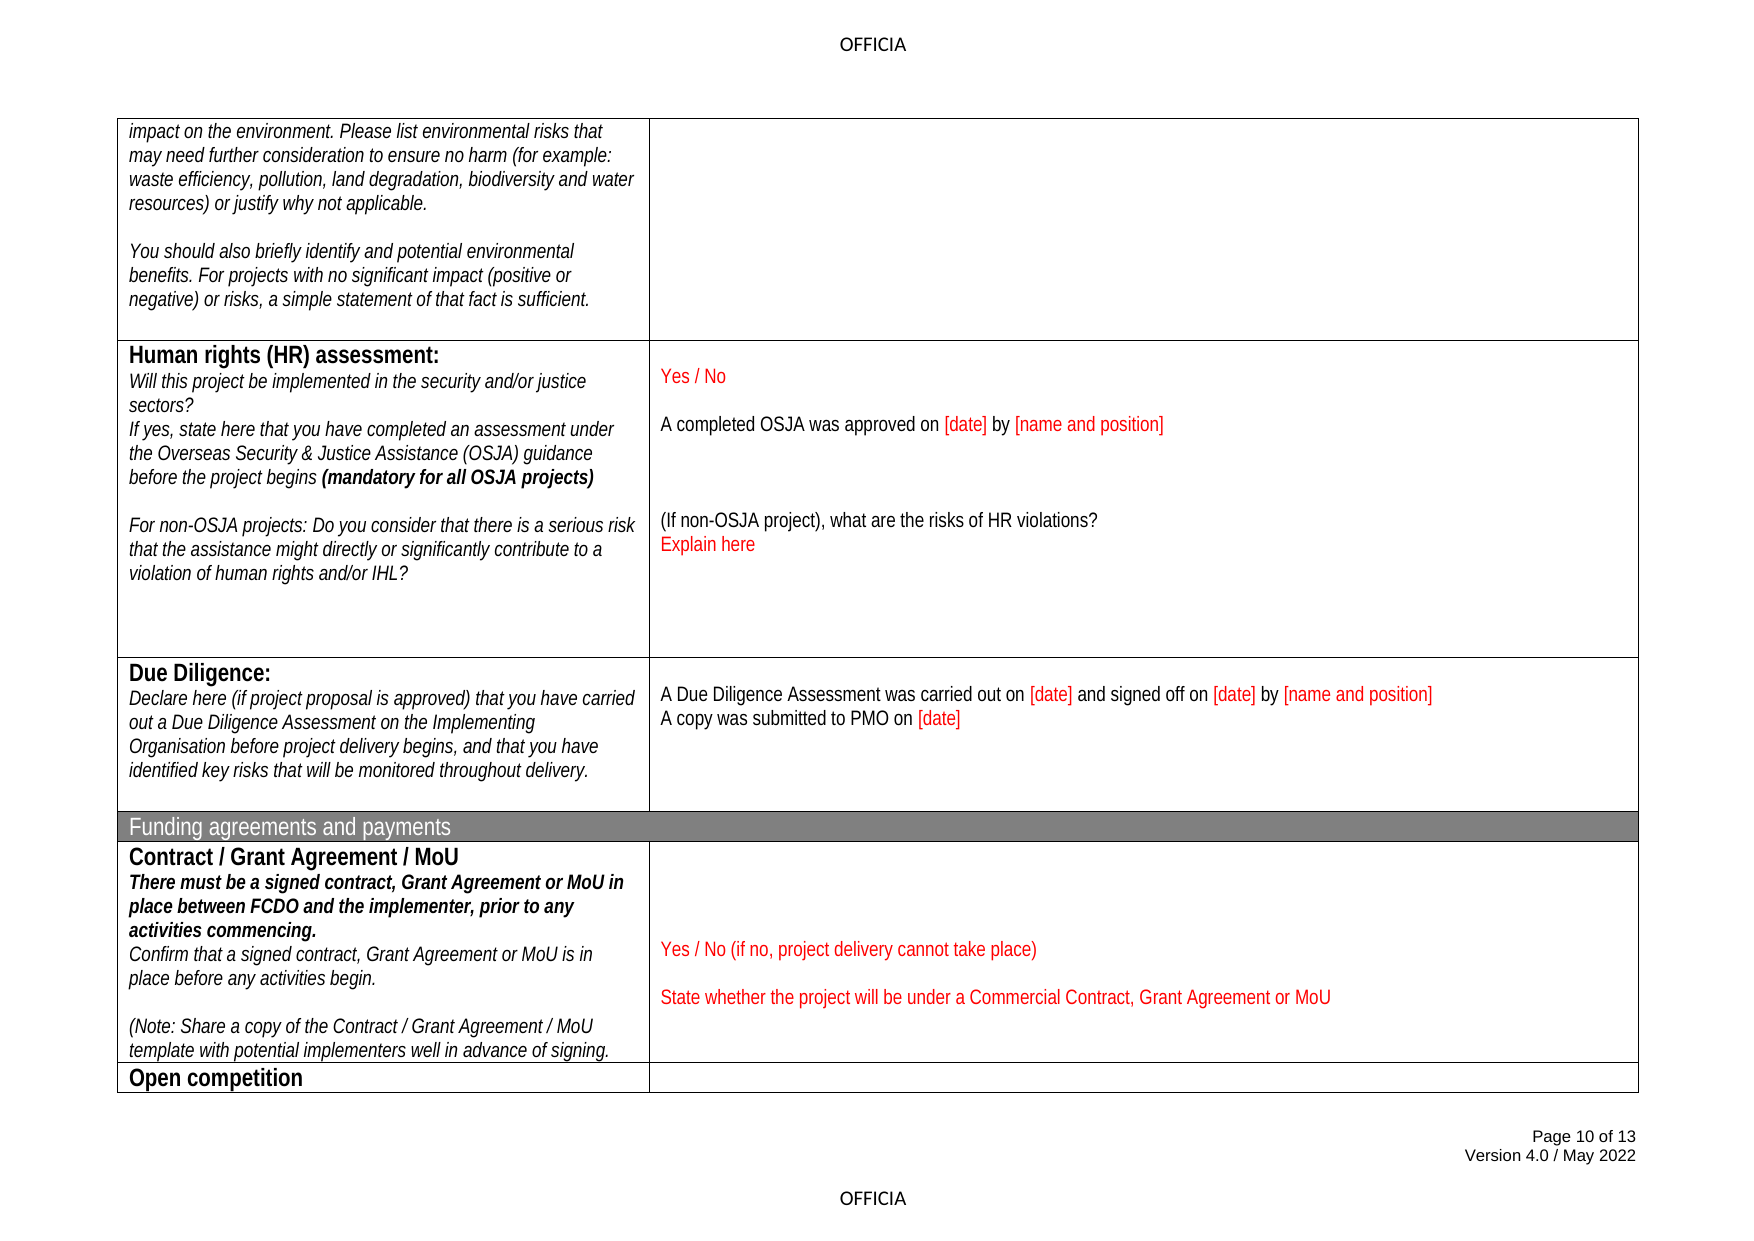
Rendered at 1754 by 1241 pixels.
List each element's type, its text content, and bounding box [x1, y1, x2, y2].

table_cell Human rights (HR) assessment: Will this project be implemented in the security and/or justice sectors? If yes, state here that you have completed an assessment under the Overseas Security & Justice Assistance (OSJA) guidance before the project begins (mandatory for all OSJA projects) For non-OSJA projects: Do you consider that there is a serious risk that the assistance might directly or significantly contribute to a violation of human rights and/or IHL? [118, 341, 649, 657]
table_cell impact on the environment. Please list environmental risks that may need further consideration to ensure no harm (for example: waste efficiency, pollution, land degradation, biodiversity and water resources) or justify why not applicable. You should also briefly identify and potential environmental benefits. For projects with no significant impact (positive or negative) or risks, a simple statement of that fact is sufficient. [118, 119, 649, 339]
table_cell Yes / No A completed OSJA was approved on [date] by [name and position] (If non-OSJA project), what are the risks of HR violations? Explain here [650, 341, 1638, 657]
table_cell A Due Diligence Assessment was carried out on [date] and signed off on [date] by [name and position] A copy was submitted to PMO on [date] [650, 658, 1638, 811]
table_cell [650, 1063, 1638, 1092]
table_cell Contract / Grant Agreement / MoU There must be a signed contract, Grant Agreement or MoU in place between FCDO and the implementer, prior to any activities commencing. Confirm that a signed contract, Grant Agreement or MoU is in place before any activities begin. (Note: Share a copy of the Contract / Grant Agreement / MoU template with potential implementers well in advance of signing. [118, 842, 649, 1062]
table_cell Funding agreements and payments [118, 812, 1638, 841]
table_cell Yes / No (if no, project delivery cannot take place) State whether the project will be under a Commercial Contract, Grant Agreement or MoU [650, 842, 1638, 1062]
table_cell Due Diligence: Declare here (if project proposal is approved) that you have carried out a Due Diligence Assessment on the Implementing Organisation before project delivery begins, and that you have identified key risks that will be monitored throughout delivery. [118, 658, 649, 811]
table_cell Open competition [118, 1063, 649, 1092]
table_cell [650, 119, 1638, 339]
